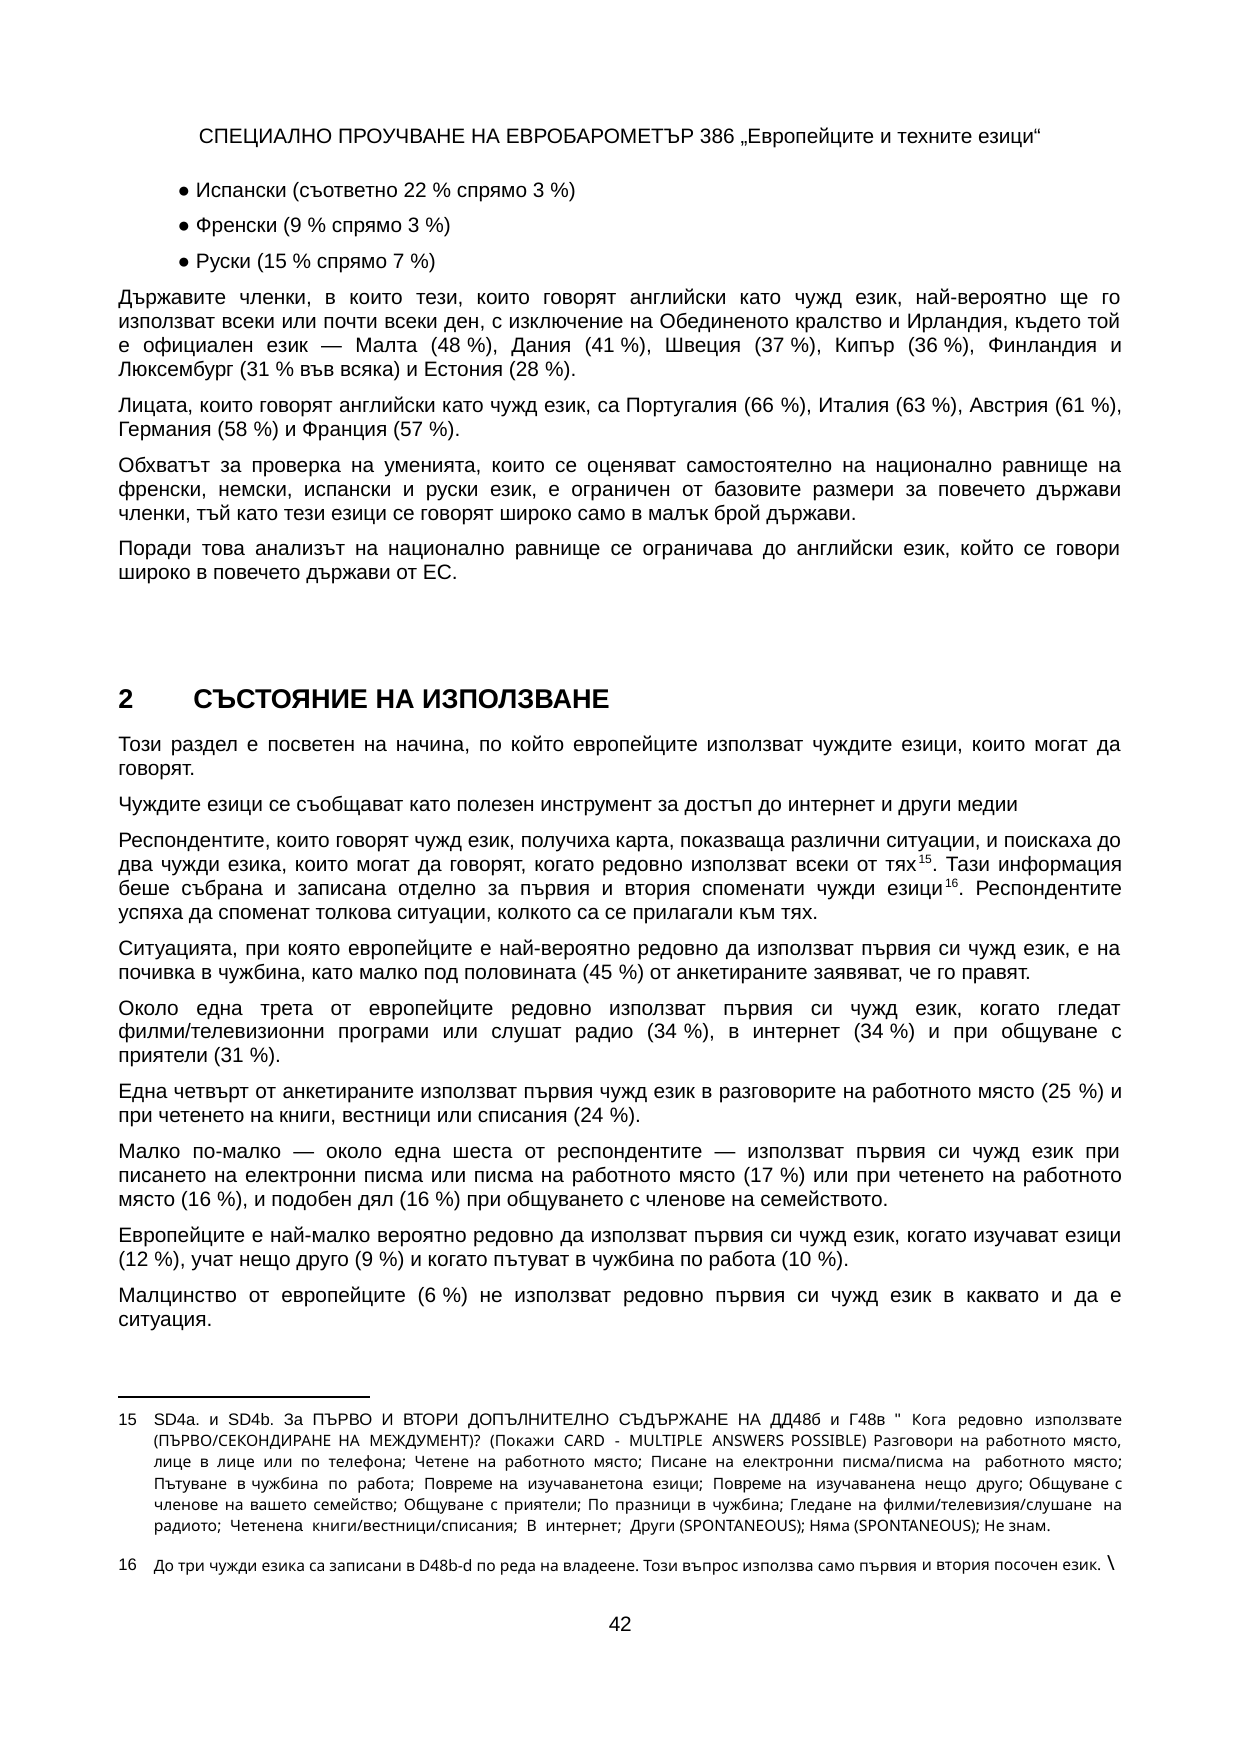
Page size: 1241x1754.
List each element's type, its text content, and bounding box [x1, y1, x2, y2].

text Този раздел е посветен на начина, по който европейците използват чуждите езици, които могат да говорят. [118, 732, 1122, 780]
text Поради това анализът на национално равнище се ограничава до английски език, който се говори широко в повечето държави от ЕС. [118, 536, 1122, 584]
text SD4a. и SD4b. За ПЪРВО И ВТОРИ ДОПЪЛНИТЕЛНО СЪДЪРЖАНЕ НА ДД48б и Г48в " Кога редовно използвате (ПЪРВО/СЕКОНДИРАНЕ НА МЕЖДУМЕНТ)? (Покажи CARD - MULTIPLE ANSWERS POSSIBLE) Разговори на работното място, лице в лице или по телефона; Четене на работното място; Писане на електронни писма/писма на работното място; Пътуване в чужбина по работа; Повреме на изучаванетона езици; Повреме на изучаванена нещо друго; Общуване с членове на вашето семейство; Общуване с приятели; По празници в чужбина; Гледане на филми/телевизия/слушане на радиото; Четенена книги/вестници/списания; В интернет; Други (SPONTANEOUS); Няма (SPONTANEOUS); Не знам. [118, 1409, 1122, 1536]
text Обхватът за проверка на уменията, които се оценяват самостоятелно на национално равнище на френски, немски, испански и руски език, е ограничен от базовите размери за повечето държави членки, тъй като тези езици се говорят широко само в малък брой държави. [118, 452, 1122, 524]
text Респондентите, които говорят чужд език, получиха карта, показваща различни ситуации, и поискаха до два чужди езика, които могат да говорят, когато редовно използват всеки от тях. Тази информация беше събрана и записана отделно за първия и втория споменати чужди езици. Респондентите успяха да споменат толкова ситуации, колкото са се прилагали към тях. [118, 828, 1122, 924]
text Около една трета от европейците редовно използват първия си чужд език, когато гледат филми/телевизионни програми или слушат радио (34 %), в интернет (34 %) и при общуване с приятели (31 %). [118, 995, 1122, 1067]
text До три чужди езика са записани в D48b-d по реда на владеене. Този въпрос използва само първия и втория посочен език. \ [118, 1548, 1122, 1576]
text Една четвърт от анкетираните използват първия чужд език в разговорите на работното място (25 %) и при четенето на книги, вестници или списания (24 %). [118, 1079, 1122, 1127]
text ● Руски (15 % спрямо 7 %) [177, 249, 1122, 273]
text ● Френски (9 % спрямо 3 %) [177, 213, 1122, 237]
subtitle СЪСТОЯНИЕ НА ИЗПОЛЗВАНЕ [118, 683, 1122, 714]
text Европейците е най-малко вероятно редовно да използват първия си чужд език, когато изучават езици (12 %), учат нещо друго (9 %) и когато пътуват в чужбина по работа (10 %). [118, 1223, 1122, 1271]
text Чуждите езици се съобщават като полезен инструмент за достъп до интернет и други медии [118, 792, 1122, 816]
text Лицата, които говорят английски като чужд език, са Португалия (66 %), Италия (63 %), Австрия (61 %), Германия (58 %) и Франция (57 %). [118, 393, 1122, 441]
text ● Испански (съответно 22 % спрямо 3 %) [177, 177, 1122, 201]
text Малко по-малко — около една шеста от респондентите — използват първия си чужд език при писането на електронни писма или писма на работното място (17 %) или при четенето на работното място (16 %), и подобен дял (16 %) при общуването с членове на семейството. [118, 1139, 1122, 1211]
text Държавите членки, в които тези, които говорят английски като чужд език, най-вероятно ще го използват всеки или почти всеки ден, с изключение на Обединеното кралство и Ирландия, където той е официален език — Малта (48 %), Дания (41 %), Швеция (37 %), Кипър (36 %), Финландия и Люксембург (31 % във всяка) и Естония (28 %). [118, 285, 1122, 381]
text Малцинство от европейците (6 %) не използват редовно първия си чужд език в каквато и да е ситуация. [118, 1282, 1122, 1330]
text Ситуацията, при която европейците е най-вероятно редовно да използват първия си чужд език, е на почивка в чужбина, като малко под половината (45 %) от анкетираните заявяват, че го правят. [118, 936, 1122, 983]
